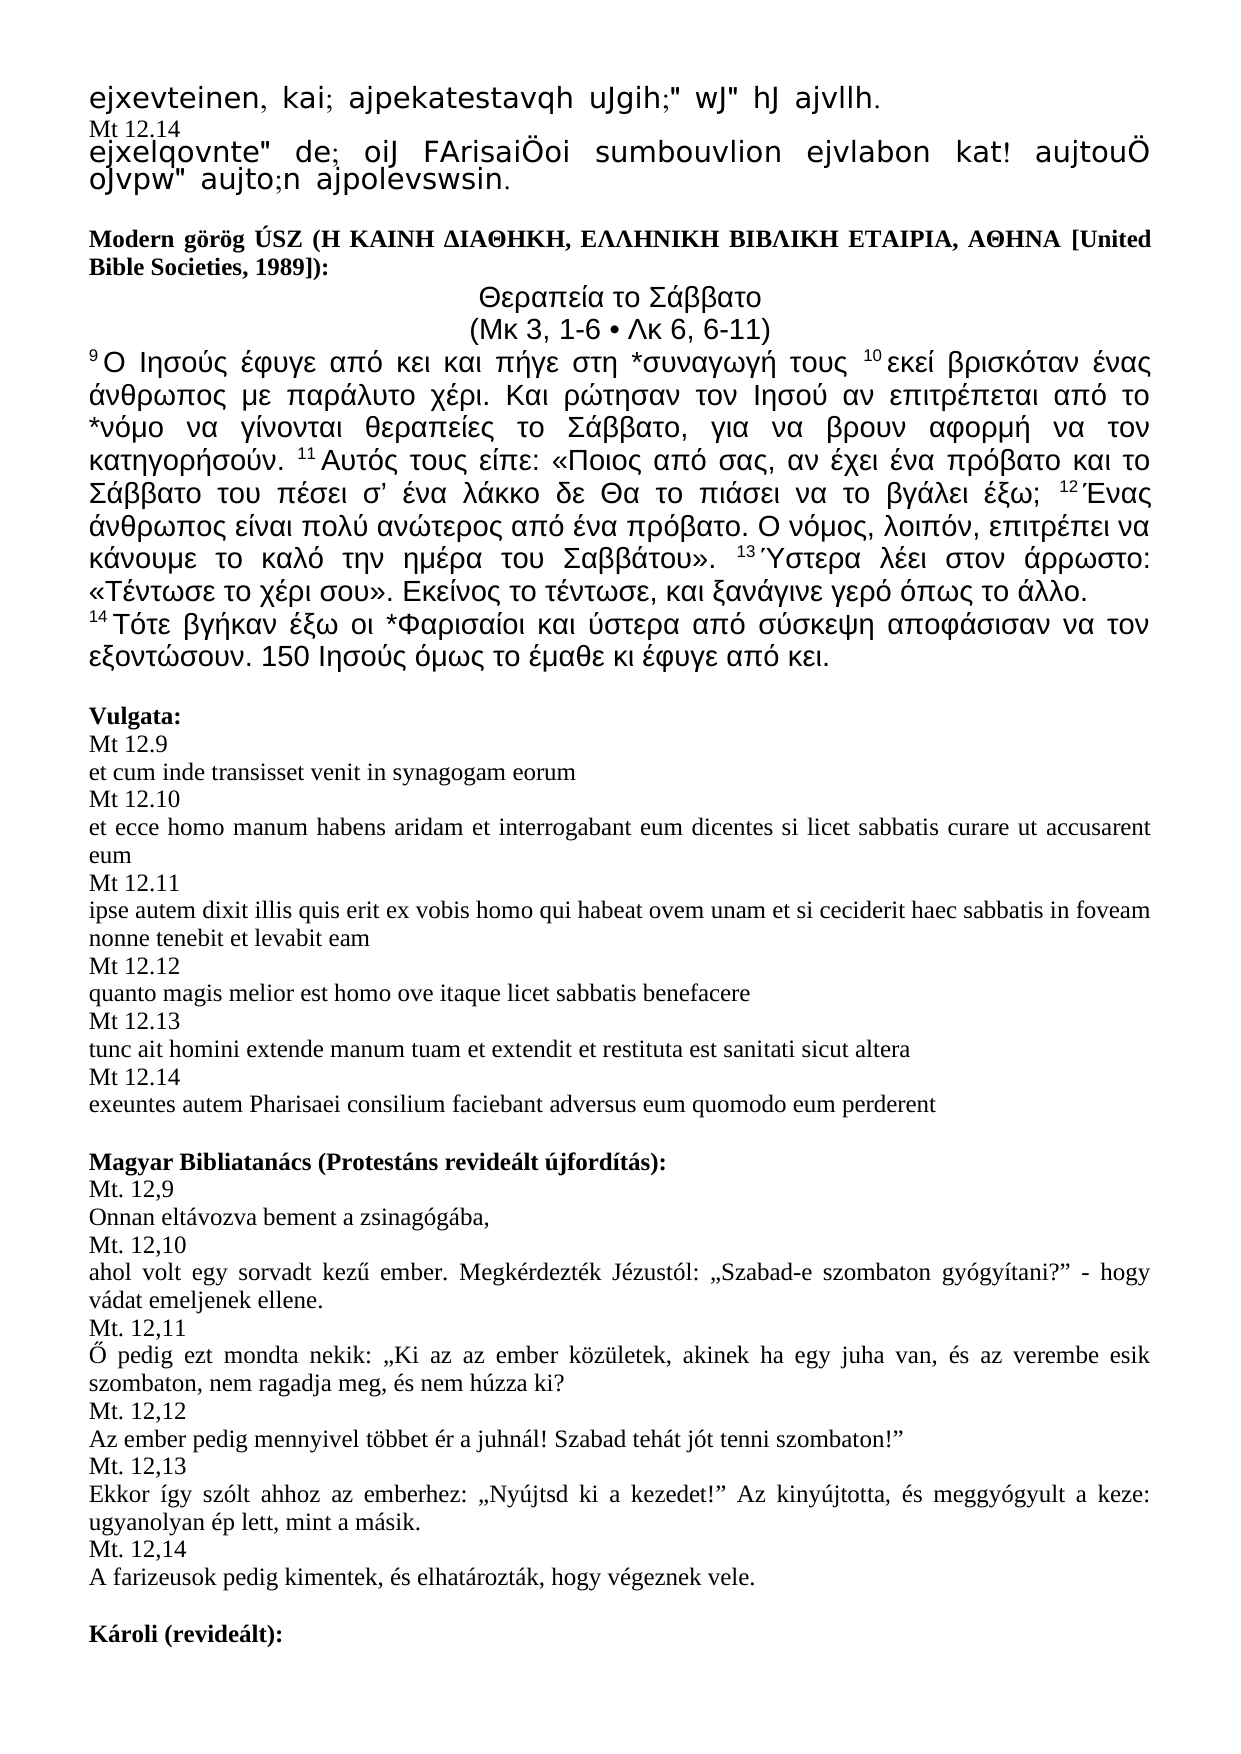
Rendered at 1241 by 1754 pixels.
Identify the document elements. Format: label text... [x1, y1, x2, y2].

text ipse autem dixit illis quis erit ex vobis homo qui habeat ovem unam et si ceciderit haec sabbatis in foveam nonne tenebit et levabit eam [88, 896, 1152, 952]
text 9 Ο Ιησούς έφυγε από κει και πήγε στη *συναγωγή τους 10 εκεί βρισκόταν ένας άνθρωπος με παράλυτο χέρι. Και ρώτησαν τον Ιησού αν επιτρέπεται από το *νόμο να γίνονται θεραπείες το Σάββατο, για να βρουν αφορμή να τον κατηγορήσούν. 11 Αυτός τους είπε: «Ποιος από σας, αν έχει ένα πρόβατο και το Σάββατο του πέσει σ’ ένα λάκκο δε Θα το πιάσει να το βγάλει έξω; 12 Ένας άνθρωπος είναι πολύ ανώτερος από ένα πρόβατο. Ο νόμος, λοιπόν, επιτρέπει να κάνουμε το καλό την ημέρα του Σαββάτου». 13 Ύστερα λέει στον άρρωστο: «Τέντωσε το χέρι σου». Εκείνος το τέντωσε, και ξανάγινε γερό όπως το άλλο. [88, 346, 1152, 608]
text Mt 12.10 [88, 786, 1152, 813]
text Mt 12.11 [88, 869, 1152, 896]
text Vulgata: [88, 702, 1152, 730]
text A farizeusok pedig kimentek, és elhatározták, hogy végeznek vele. [88, 1563, 1152, 1591]
text Mt. 12,11 [88, 1314, 1152, 1342]
text ejxevteinen, kai; ajpekatestavqh uJgih;" wJ" hJ ajvllh. [88, 88, 1152, 115]
text Mt 12.14 [88, 1063, 1152, 1090]
text et cum inde transisset venit in synagogam eorum [88, 758, 1152, 786]
text Mt 12.9 [88, 730, 1152, 758]
text Mt. 12,12 [88, 1397, 1152, 1425]
text exeuntes autem Pharisaei consilium faciebant adversus eum quomodo eum perderent [88, 1090, 1152, 1118]
text ahol volt egy sorvadt kezű ember. Megkérdezték Jézustól: „Szabad-e szombaton gyógyítani?” - hogy vádat emeljenek ellene. [88, 1258, 1152, 1314]
text Mt 12.14 [88, 115, 1152, 143]
text ejxelqovnte" de; oiJ FArisaiÖoi sumbouvlion ejvlabon kat! aujtouÖ oJvpw" aujto;n ajpolevswsin. [88, 143, 1152, 196]
text Mt. 12,10 [88, 1231, 1152, 1258]
text quanto magis melior est homo ove itaque licet sabbatis benefacere [88, 979, 1152, 1007]
text et ecce homo manum habens aridam et interrogabant eum dicentes si licet sabbatis curare ut accusarent eum [88, 813, 1152, 869]
text Mt 12.12 [88, 952, 1152, 979]
text Az ember pedig mennyivel többet ér a juhnál! Szabad tehát jót tenni szombaton!” [88, 1425, 1152, 1452]
text Magyar Bibliatanács (Protestáns revideált újfordítás): [88, 1148, 1152, 1175]
text Modern görög ÚSZ (Η ΚΑΙΝΗ ΔΙΑΘΗΚΗ, ΕΛΛΗΝΙΚΗ ΒΙΒΛΙΚΗ ΕΤΑΙΡΙΑ, ΑΘΗΝΑ [United Bible Societies, 1989]): [88, 225, 1152, 281]
text Károli (revideált): [88, 1620, 1152, 1648]
text tunc ait homini extende manum tuam et extendit et restituta est sanitati sicut altera [88, 1035, 1152, 1063]
text 14 Τότε βγήκαν έξω οι *Φαρισαίοι και ύστερα από σύσκεψη αποφάσισαν να τον εξοντώσουν. 150 Ιησούς όμως το έμαθε κι έφυγε από κει. [88, 608, 1152, 673]
text Ekkor így szólt ahhoz az emberhez: „Nyújtsd ki a kezedet!” Az kinyújtotta, és meggyógyult a keze: ugyanolyan ép lett, mint a másik. [88, 1480, 1152, 1536]
text Mt 12.13 [88, 1007, 1152, 1035]
text Mt. 12,9 [88, 1175, 1152, 1203]
text Ő pedig ezt mondta nekik: „Ki az az ember közületek, akinek ha egy juha van, és az verembe esik szombaton, nem ragadja meg, és nem húzza ki? [88, 1342, 1152, 1397]
text Θεραπεία το Σάββατο (Μκ 3, 1-6 • Λκ 6, 6-11) [88, 281, 1152, 346]
text Mt. 12,14 [88, 1536, 1152, 1563]
text Mt. 12,13 [88, 1452, 1152, 1480]
text Onnan eltávozva bement a zsinagógába, [88, 1203, 1152, 1231]
